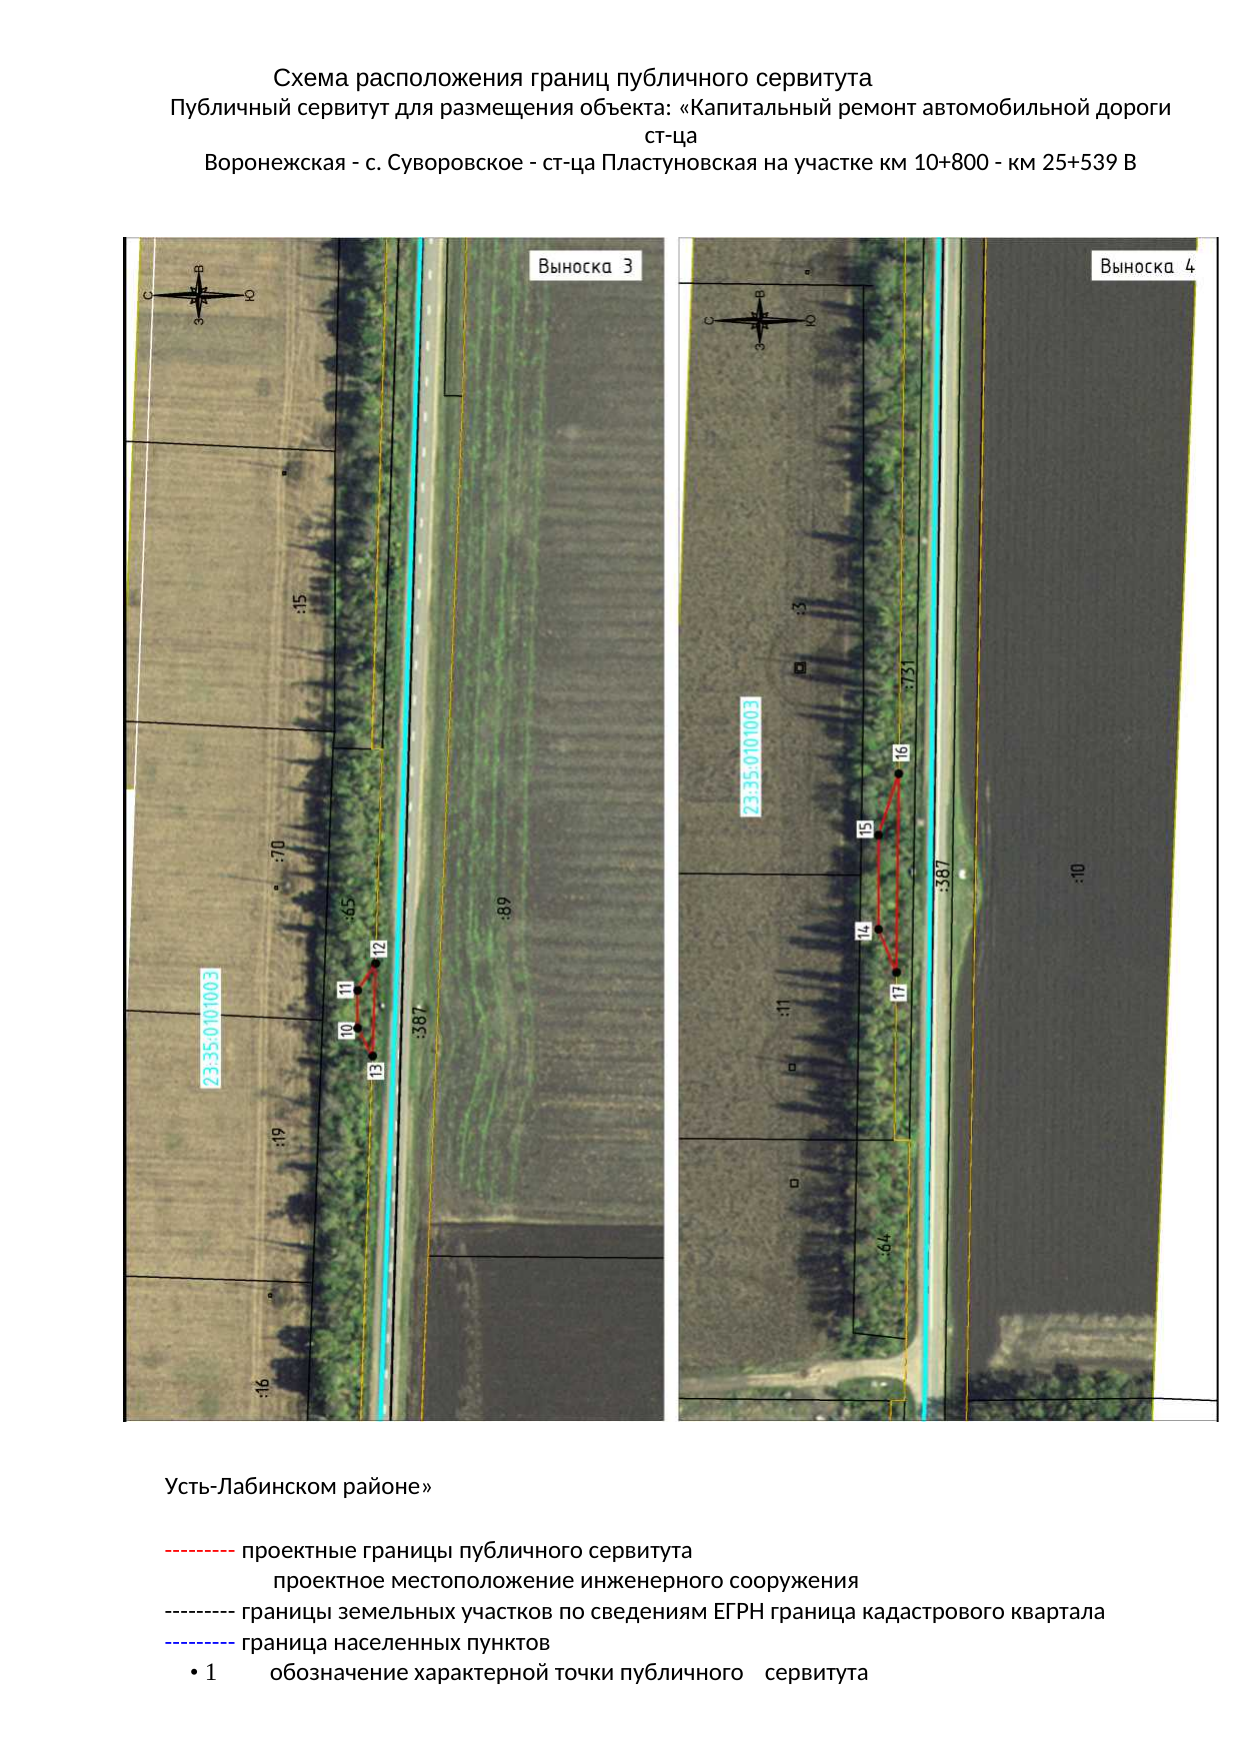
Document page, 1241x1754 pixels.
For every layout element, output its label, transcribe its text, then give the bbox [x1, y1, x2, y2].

picture [123, 237, 1219, 1422]
text границы земельных участков по сведениям ЕГРН граница кадастрового квартала [164, 1595, 1178, 1626]
text Усть-Лабинском районе» [164, 1422, 1178, 1501]
text проектное местоположение инженерного сооружения [273, 1564, 1178, 1595]
text граница населенных пунктов [164, 1626, 1178, 1656]
text проектные границы публичного сервитута [164, 1534, 1178, 1564]
subtitle Схема расположения границ публичного сервитута [273, 63, 1178, 91]
text • 1 обозначение характерной точки публичного сервитута [164, 1656, 1178, 1687]
text Публичный сервитут для размещения объекта: «Капитальный ремонт автомобильной дороги ст-ца Воронежская - с. Суворовское - ст-ца Пластуновская на участке км 10+800 - км 25+539 В [164, 91, 1178, 237]
